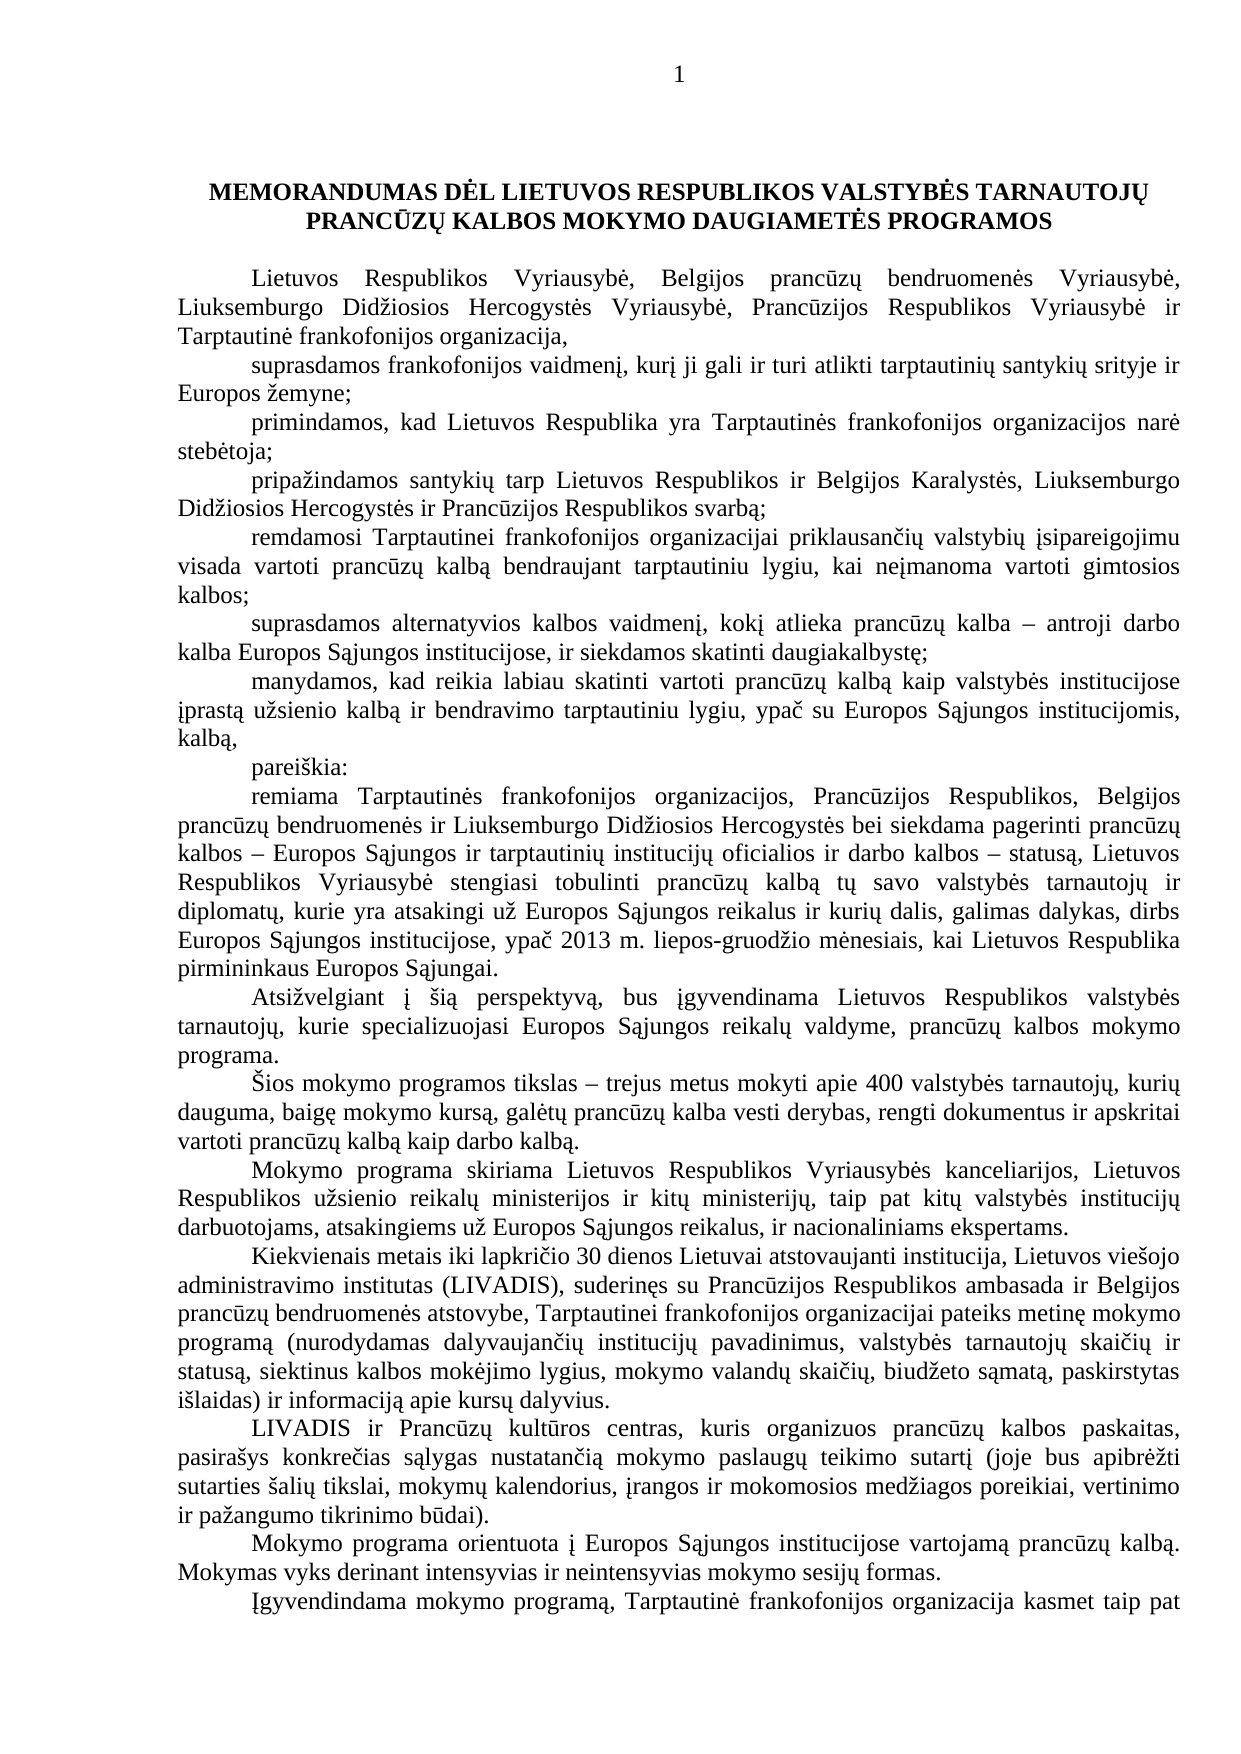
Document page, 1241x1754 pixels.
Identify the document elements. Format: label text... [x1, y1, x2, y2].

text MEMORANDUMAS DĖL LIETUVOS RESPUBLIKOS VALSTYBĖS TARNAUTOJŲ PRANCŪZŲ KALBOS MOKYMO DAUGIAMETĖS PROGRAMOS [177, 177, 1181, 235]
text pripažindamos santykių tarp Lietuvos Respublikos ir Belgijos Karalystės, Liuksemburgo Didžiosios Hercogystės ir Prancūzijos Respublikos svarbą; [177, 465, 1181, 522]
text primindamos, kad Lietuvos Respublika yra Tarptautinės frankofonijos organizacijos narė stebėtoja; [177, 407, 1181, 465]
text pareiškia: [177, 752, 1181, 781]
text suprasdamos frankofonijos vaidmenį, kurį ji gali ir turi atlikti tarptautinių santykių srityje ir Europos žemyne; [177, 350, 1181, 407]
text Lietuvos Respublikos Vyriausybė, Belgijos prancūzų bendruomenės Vyriausybė, Liuksemburgo Didžiosios Hercogystės Vyriausybė, Prancūzijos Respublikos Vyriausybė ir Tarptautinė frankofonijos organizacija, [177, 263, 1181, 350]
text suprasdamos alternatyvios kalbos vaidmenį, kokį atlieka prancūzų kalba – antroji darbo kalba Europos Sąjungos institucijose, ir siekdamos skatinti daugiakalbystę; [177, 608, 1181, 666]
text Įgyvendindama mokymo programą, Tarptautinė frankofonijos organizacija kasmet taip pat [177, 1586, 1181, 1615]
text Kiekvienais metais iki lapkričio 30 dienos Lietuvai atstovaujanti institucija, Lietuvos viešojo administravimo institutas (LIVADIS), suderinęs su Prancūzijos Respublikos ambasada ir Belgijos prancūzų bendruomenės atstovybe, Tarptautinei frankofonijos organizacijai pateiks metinę mokymo programą (nurodydamas dalyvaujančių institucijų pavadinimus, valstybės tarnautojų skaičių ir statusą, siektinus kalbos mokėjimo lygius, mokymo valandų skaičių, biudžeto sąmatą, paskirstytas išlaidas) ir informaciją apie kursų dalyvius. [177, 1241, 1181, 1413]
text Šios mokymo programos tikslas – trejus metus mokyti apie 400 valstybės tarnautojų, kurių dauguma, baigę mokymo kursą, galėtų prancūzų kalba vesti derybas, rengti dokumentus ir apskritai vartoti prancūzų kalbą kaip darbo kalbą. [177, 1068, 1181, 1155]
text remdamosi Tarptautinei frankofonijos organizacijai priklausančių valstybių įsipareigojimu visada vartoti prancūzų kalbą bendraujant tarptautiniu lygiu, kai neįmanoma vartoti gimtosios kalbos; [177, 522, 1181, 608]
text LIVADIS ir Prancūzų kultūros centras, kuris organizuos prancūzų kalbos paskaitas, pasirašys konkrečias sąlygas nustatančią mokymo paslaugų teikimo sutartį (joje bus apibrėžti sutarties šalių tikslai, mokymų kalendorius, įrangos ir mokomosios medžiagos poreikiai, vertinimo ir pažangumo tikrinimo būdai). [177, 1413, 1181, 1528]
text Atsižvelgiant į šią perspektyvą, bus įgyvendinama Lietuvos Respublikos valstybės tarnautojų, kurie specializuojasi Europos Sąjungos reikalų valdyme, prancūzų kalbos mokymo programa. [177, 982, 1181, 1068]
text Mokymo programa orientuota į Europos Sąjungos institucijose vartojamą prancūzų kalbą. Mokymas vyks derinant intensyvias ir neintensyvias mokymo sesijų formas. [177, 1528, 1181, 1586]
text manydamos, kad reikia labiau skatinti vartoti prancūzų kalbą kaip valstybės institucijose įprastą užsienio kalbą ir bendravimo tarptautiniu lygiu, ypač su Europos Sąjungos institucijomis, kalbą, [177, 666, 1181, 752]
text remiama Tarptautinės frankofonijos organizacijos, Prancūzijos Respublikos, Belgijos prancūzų bendruomenės ir Liuksemburgo Didžiosios Hercogystės bei siekdama pagerinti prancūzų kalbos – Europos Sąjungos ir tarptautinių institucijų oficialios ir darbo kalbos – statusą, Lietuvos Respublikos Vyriausybė stengiasi tobulinti prancūzų kalbą tų savo valstybės tarnautojų ir diplomatų, kurie yra atsakingi už Europos Sąjungos reikalus ir kurių dalis, galimas dalykas, dirbs Europos Sąjungos institucijose, ypač 2013 m. liepos-gruodžio mėnesiais, kai Lietuvos Respublika pirmininkaus Europos Sąjungai. [177, 781, 1181, 982]
text Mokymo programa skiriama Lietuvos Respublikos Vyriausybės kanceliarijos, Lietuvos Respublikos užsienio reikalų ministerijos ir kitų ministerijų, taip pat kitų valstybės institucijų darbuotojams, atsakingiems už Europos Sąjungos reikalus, ir nacionaliniams ekspertams. [177, 1155, 1181, 1241]
